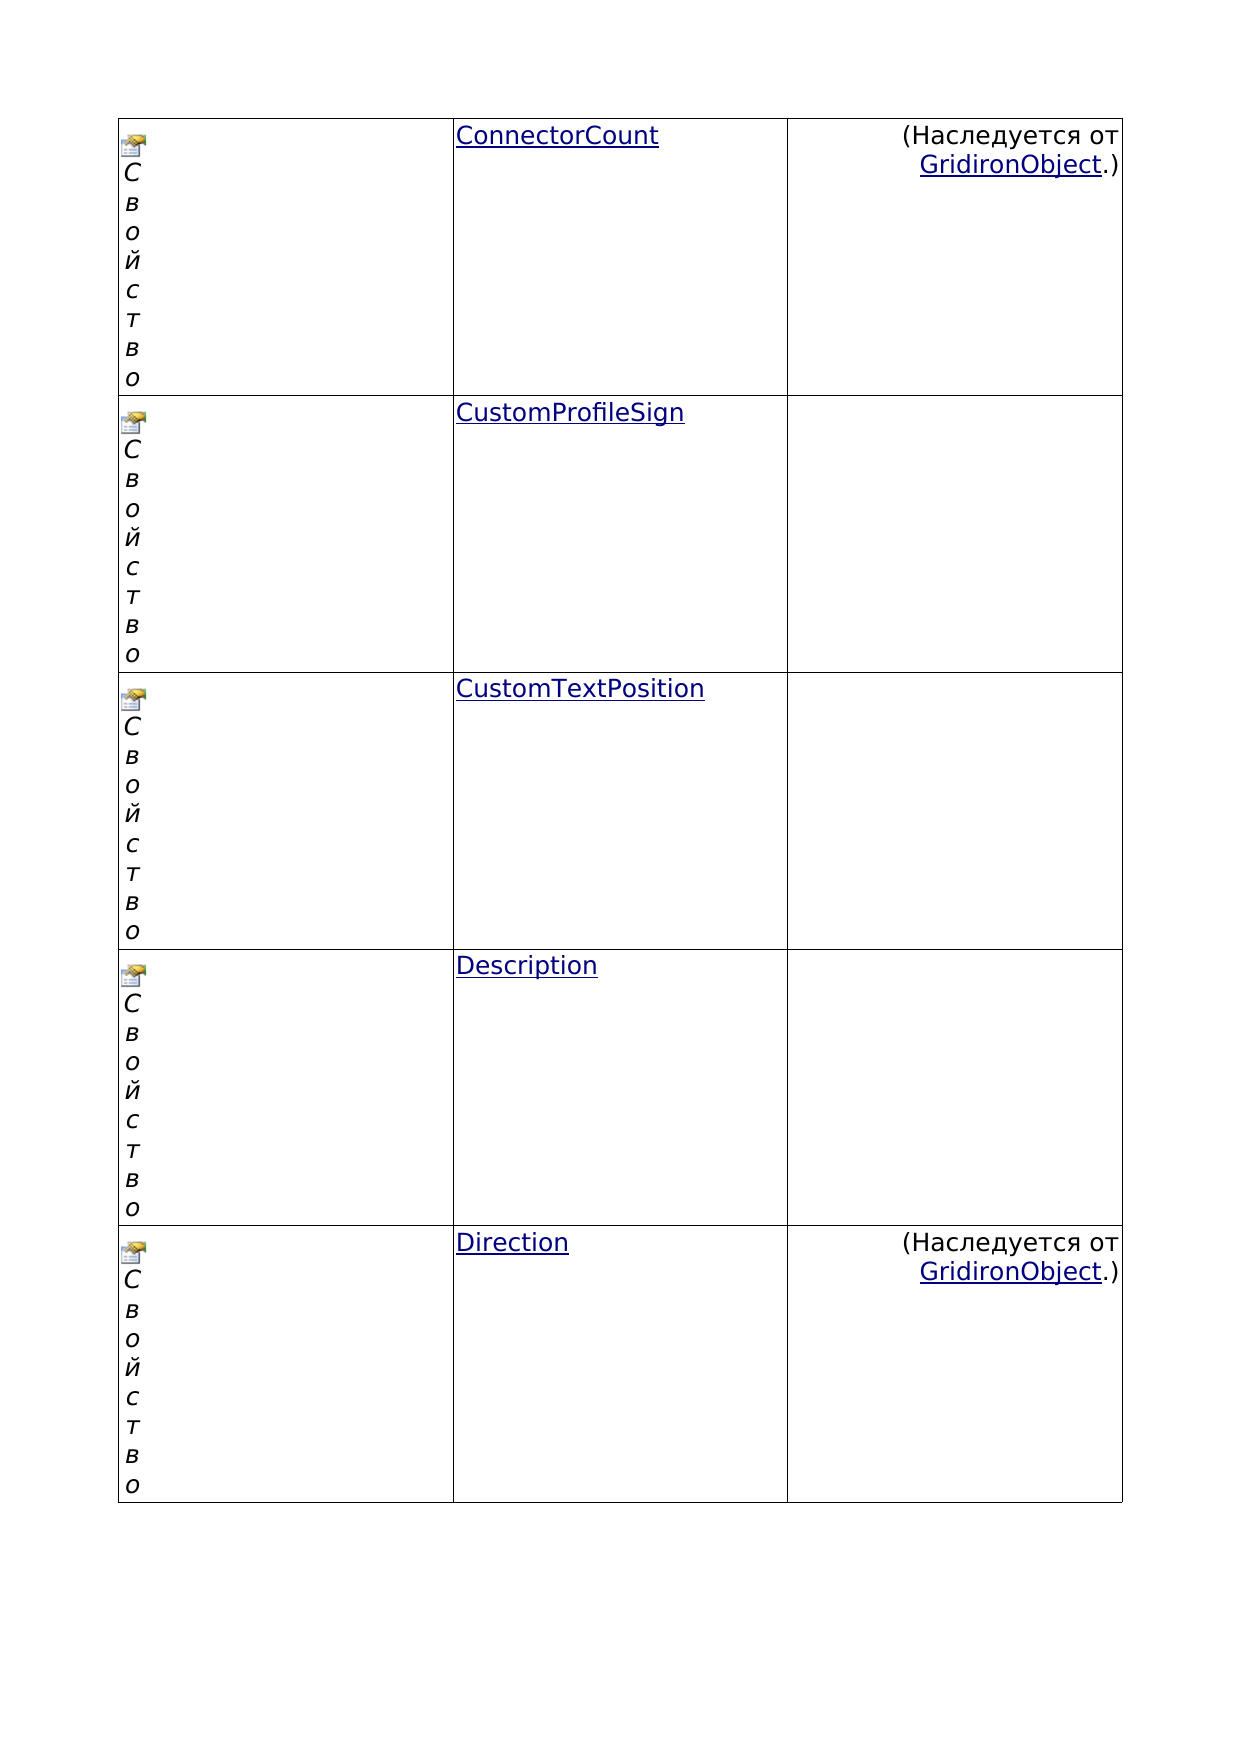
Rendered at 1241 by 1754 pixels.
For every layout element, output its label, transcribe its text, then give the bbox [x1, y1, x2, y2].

table_cell [788, 396, 1122, 672]
table_cell CustomTextPosition [454, 673, 787, 948]
table_cell [119, 950, 453, 1225]
picture [121, 687, 147, 713]
picture [121, 410, 147, 436]
table_cell (Наследуется от GridironObject.) [788, 119, 1122, 395]
table_cell (Наследуется от GridironObject.) [788, 1226, 1122, 1502]
table_cell CustomProfileSign [454, 396, 787, 672]
table_cell ConnectorCount [454, 119, 787, 395]
table_cell [119, 673, 453, 948]
table_cell [119, 1226, 453, 1502]
table_cell Description [454, 950, 787, 1225]
table_cell [119, 119, 453, 395]
picture [121, 1240, 147, 1266]
picture [121, 963, 147, 989]
table_cell Direction [454, 1226, 787, 1502]
picture [121, 133, 147, 159]
table_cell [788, 950, 1122, 1225]
table_cell [788, 673, 1122, 948]
table_cell [119, 396, 453, 672]
